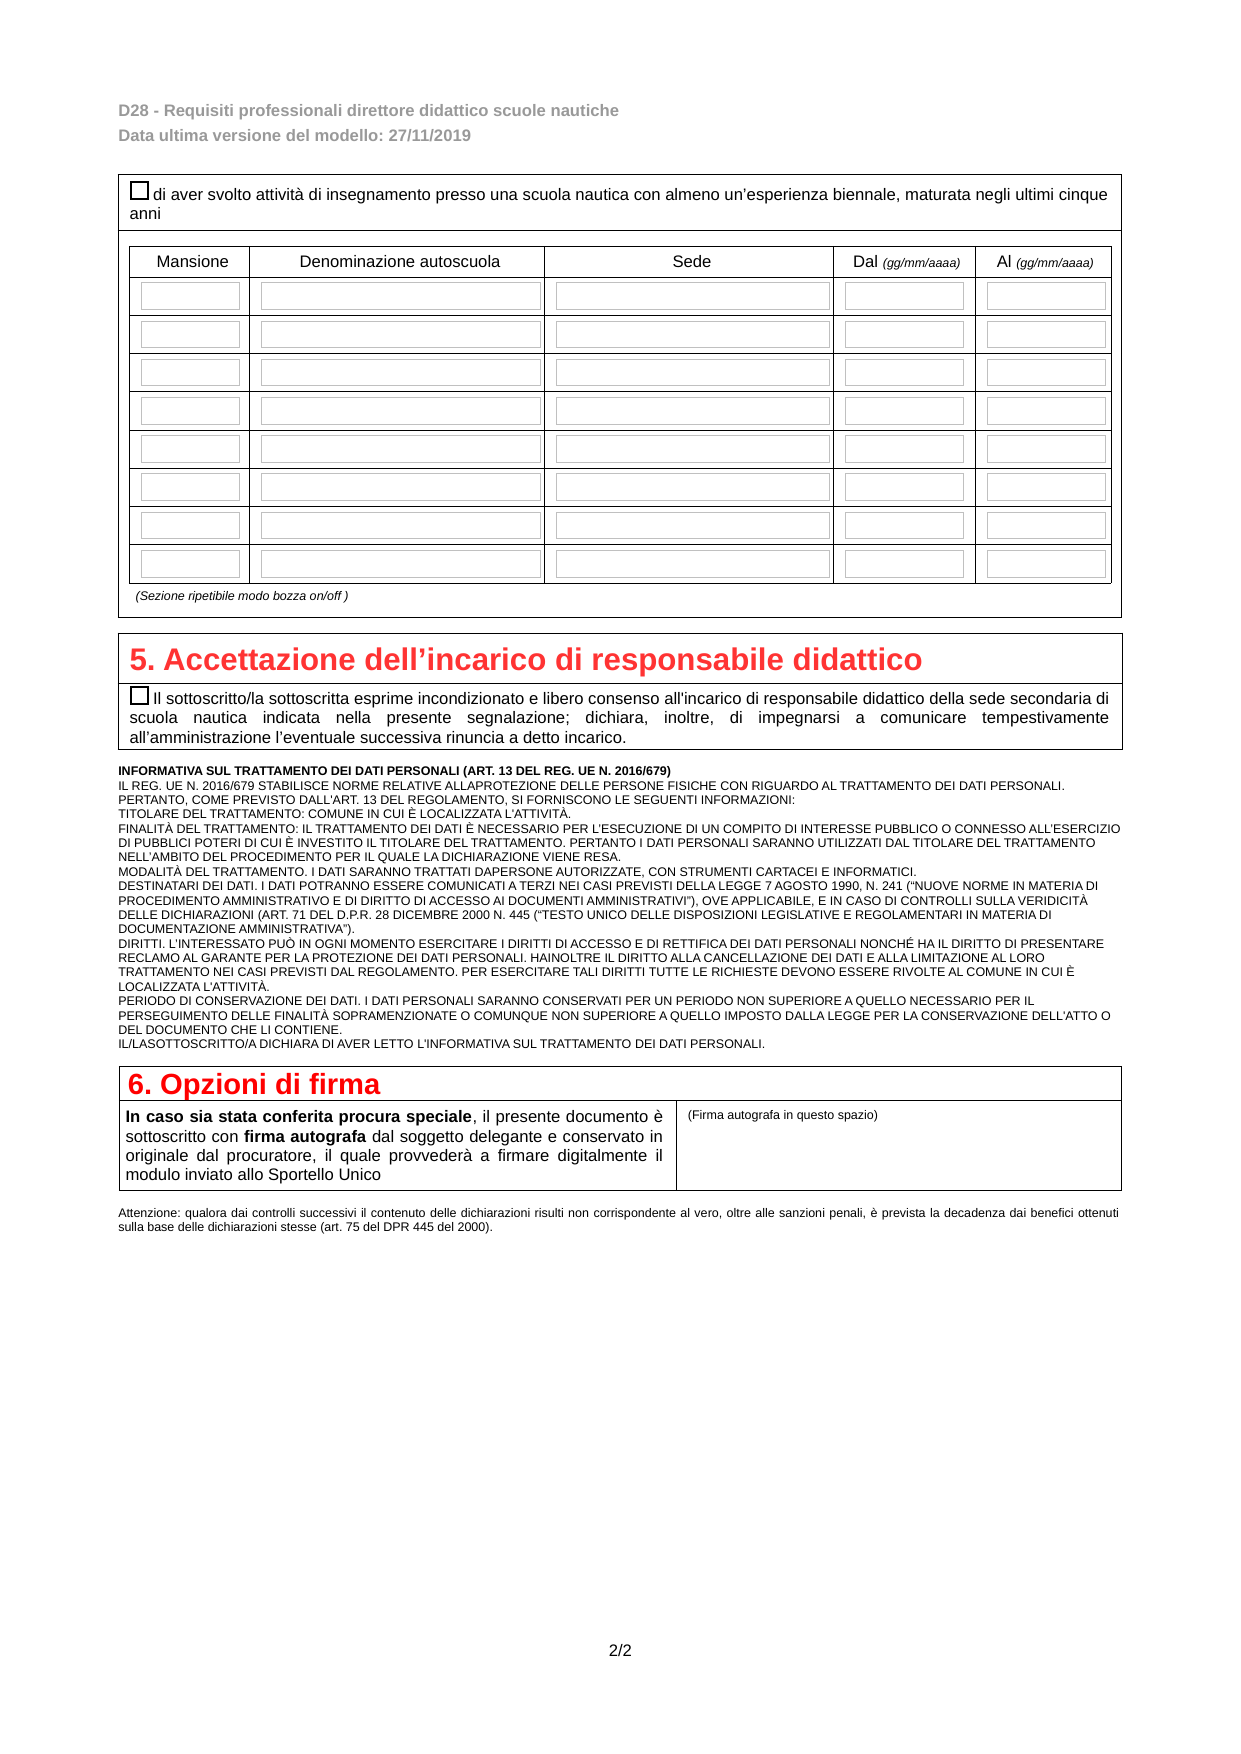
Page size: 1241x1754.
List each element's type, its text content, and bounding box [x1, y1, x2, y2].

table_cell di aver svolto attività di insegnamento presso una scuola nautica con almeno un’esperienza biennale, maturata negli ultimi cinque anni [119, 175, 1121, 230]
text DESTINATARI DEI DATI. I DATI POTRANNO ESSERE COMUNICATI A TERZI NEI CASI PREVISTI DELLA LEGGE 7 AGOSTO 1990, N. 241 (“NUOVE NORME IN MATERIA DI PROCEDIMENTO AMMINISTRATIVO E DI DIRITTO DI ACCESSO AI DOCUMENTI AMMINISTRATIVI”), OVE APPLICABILE, E IN CASO DI CONTROLLI SULLA VERIDICITÀ DELLE DICHIARAZIONI (ART. 71 DEL D.P.R. 28 DICEMBRE 2000 N. 445 (“TESTO UNICO DELLE DISPOSIZIONI LEGISLATIVE E REGOLAMENTARI IN MATERIA DI DOCUMENTAZIONE AMMINISTRATIVA”). [118, 879, 1122, 936]
table_cell [130, 278, 249, 315]
table_cell [976, 431, 1111, 468]
table_cell [545, 507, 833, 544]
table_cell In caso sia stata conferita procura speciale, il presente documento è sottoscritto con firma autografa dal soggetto delegante e conservato in originale dal procuratore, il quale provvederà a firmare digitalmente il modulo inviato allo Sportello Unico [120, 1101, 676, 1190]
text MODALITÀ DEL TRATTAMENTO. I DATI SARANNO TRATTATI DAPERSONE AUTORIZZATE, CON STRUMENTI CARTACEI E INFORMATICI. [118, 864, 1122, 879]
table_cell [834, 431, 975, 468]
table_cell [976, 278, 1111, 315]
table_header Denominazione autoscuola [250, 247, 544, 277]
text FINALITÀ DEL TRATTAMENTO: IL TRATTAMENTO DEI DATI È NECESSARIO PER L’ESECUZIONE DI UN COMPITO DI INTERESSE PUBBLICO O CONNESSO ALL’ESERCIZIO DI PUBBLICI POTERI DI CUI È INVESTITO IL TITOLARE DEL TRATTAMENTO. PERTANTO I DATI PERSONALI SARANNO UTILIZZATI DAL TITOLARE DEL TRATTAMENTO NELL’AMBITO DEL PROCEDIMENTO PER IL QUALE LA DICHIARAZIONE VIENE RESA. [118, 821, 1122, 864]
table_cell [834, 545, 975, 582]
table_cell Il sottoscritto/la sottoscritta esprime incondizionato e libero consenso all'incarico di responsabile didattico della sede secondaria di scuola nautica indicata nella presente segnalazione; dichiara, inoltre, di impegnarsi a comunicare tempestivamente all’amministrazione l’eventuale successiva rinuncia a detto incarico. [119, 684, 1122, 748]
text IL REG. UE N. 2016/679 STABILISCE NORME RELATIVE ALLAPROTEZIONE DELLE PERSONE FISICHE CON RIGUARDO AL TRATTAMENTO DEI DATI PERSONALI. PERTANTO, COME PREVISTO DALL'ART. 13 DEL REGOLAMENTO, SI FORNISCONO LE SEGUENTI INFORMAZIONI: [118, 778, 1122, 807]
table_cell [130, 545, 249, 582]
table_cell [130, 431, 249, 468]
text INFORMATIVA SUL TRATTAMENTO DEI DATI PERSONALI (ART. 13 DEL REG. UE N. 2016/679) [118, 764, 1122, 778]
table_cell (Firma autografa in questo spazio) [677, 1101, 1121, 1190]
table_cell [250, 316, 544, 353]
table_cell [130, 507, 249, 544]
table_cell [545, 431, 833, 468]
table_cell [130, 392, 249, 429]
table_cell [976, 545, 1111, 582]
table_cell [130, 354, 249, 391]
table_cell [250, 469, 544, 506]
table_cell (Sezione ripetibile modo bozza on/off ) [119, 231, 1121, 617]
table_cell [834, 392, 975, 429]
table_cell [834, 469, 975, 506]
table_cell [250, 392, 544, 429]
table_cell [834, 354, 975, 391]
table_cell [545, 278, 833, 315]
table_cell [250, 431, 544, 468]
table_cell [250, 278, 544, 315]
table_header Dal (gg/mm/aaaa) [834, 247, 975, 277]
table_cell [545, 545, 833, 582]
text TITOLARE DEL TRATTAMENTO: COMUNE IN CUI È LOCALIZZATA L'ATTIVITÀ. [118, 807, 1122, 821]
table_cell [834, 278, 975, 315]
table_cell [250, 545, 544, 582]
table_header Sede [545, 247, 833, 277]
table_cell [976, 469, 1111, 506]
table_header 6. Opzioni di firma [120, 1067, 1121, 1100]
table_header 5. Accettazione dell’incarico di responsabile didattico [119, 634, 1122, 683]
table_cell [545, 469, 833, 506]
table_cell [250, 507, 544, 544]
table_cell [976, 354, 1111, 391]
text Attenzione: qualora dai controlli successivi il contenuto delle dichiarazioni risulti non corrispondente al vero, oltre alle sanzioni penali, è prevista la decadenza dai benefici ottenuti sulla base delle dichiarazioni stesse (art. 75 del DPR 445 del 2000). [118, 1205, 1122, 1234]
table_cell [545, 392, 833, 429]
table_header Mansione [130, 247, 249, 277]
text IL/LASOTTOSCRITTO/A DICHIARA DI AVER LETTO L'INFORMATIVA SUL TRATTAMENTO DEI DATI PERSONALI. [118, 1037, 1122, 1051]
table_cell [976, 316, 1111, 353]
table_cell [976, 392, 1111, 429]
table_cell [545, 316, 833, 353]
table_header Al (gg/mm/aaaa) [976, 247, 1111, 277]
text DIRITTI. L’INTERESSATO PUÒ IN OGNI MOMENTO ESERCITARE I DIRITTI DI ACCESSO E DI RETTIFICA DEI DATI PERSONALI NONCHÉ HA IL DIRITTO DI PRESENTARE RECLAMO AL GARANTE PER LA PROTEZIONE DEI DATI PERSONALI. HAINOLTRE IL DIRITTO ALLA CANCELLAZIONE DEI DATI E ALLA LIMITAZIONE AL LORO TRATTAMENTO NEI CASI PREVISTI DAL REGOLAMENTO. PER ESERCITARE TALI DIRITTI TUTTE LE RICHIESTE DEVONO ESSERE RIVOLTE AL COMUNE IN CUI È LOCALIZZATA L'ATTIVITÀ. [118, 936, 1122, 994]
table_cell [130, 469, 249, 506]
text PERIODO DI CONSERVAZIONE DEI DATI. I DATI PERSONALI SARANNO CONSERVATI PER UN PERIODO NON SUPERIORE A QUELLO NECESSARIO PER IL PERSEGUIMENTO DELLE FINALITÀ SOPRAMENZIONATE O COMUNQUE NON SUPERIORE A QUELLO IMPOSTO DALLA LEGGE PER LA CONSERVAZIONE DELL'ATTO O DEL DOCUMENTO CHE LI CONTIENE. [118, 994, 1122, 1037]
table_cell [834, 316, 975, 353]
table_cell [130, 316, 249, 353]
table_cell [834, 507, 975, 544]
table_cell [250, 354, 544, 391]
table_cell [545, 354, 833, 391]
table_cell [976, 507, 1111, 544]
